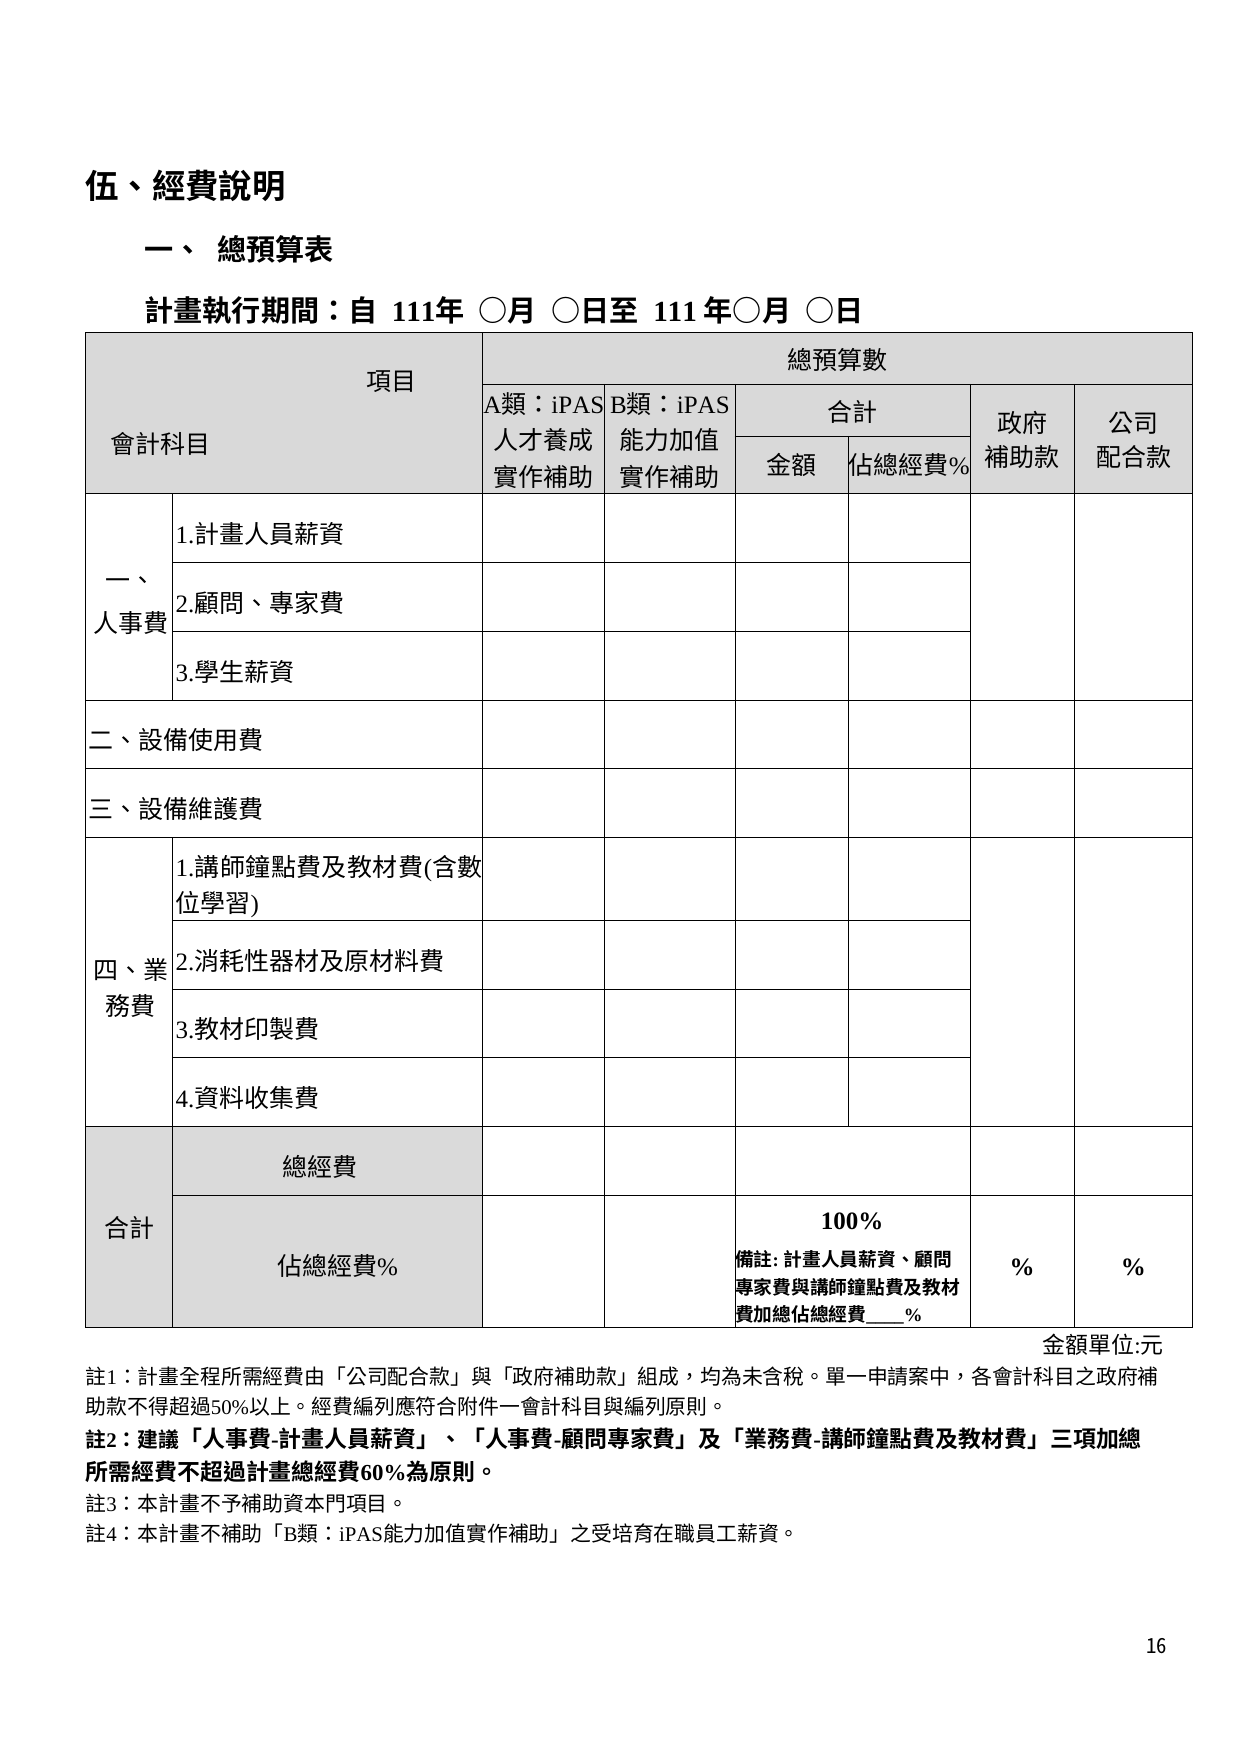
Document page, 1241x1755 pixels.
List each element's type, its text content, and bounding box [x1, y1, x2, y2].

table_cell A類：iPAS人才養成實作補助 [483, 385, 604, 493]
table_cell B類：iPAS 能力加值 實作補助 [605, 385, 735, 493]
subtitle 一、 總預算表 [144, 218, 1167, 270]
text 註4：本計畫不補助「B類：iPAS能力加值實作補助」之受培育在職員工薪資。 [85, 1517, 1163, 1548]
table_cell [483, 838, 604, 920]
table_header 總預算數 [483, 333, 1192, 384]
table_cell % [971, 1196, 1074, 1327]
text 金額單位:元 [85, 1328, 1163, 1360]
table_cell 3.教材印製費 [173, 990, 482, 1057]
table_cell 100% 備註: 計畫人員薪資、顧問專家費與講師鐘點費及教材費加總佔總經費____% [736, 1196, 970, 1327]
table_cell 佔總經費% [173, 1196, 482, 1327]
table_cell 金額 [736, 437, 848, 493]
table_cell 三、設備維護費 [86, 769, 482, 837]
table_cell [971, 701, 1074, 768]
table_cell [483, 632, 604, 699]
table_cell [483, 701, 604, 768]
table_cell [1075, 769, 1192, 837]
subtitle 計畫執行期間：自 111年 ○月 ○日至 111 年○月 ○日 [144, 280, 1167, 332]
table_cell [971, 838, 1074, 1126]
table_cell 二、設備使用費 [86, 701, 482, 768]
table_cell [736, 632, 848, 699]
table_cell [1075, 701, 1192, 768]
table_cell [849, 921, 970, 988]
table_cell 佔總經費% [849, 437, 970, 493]
table_cell 1.講師鐘點費及教材費(含數位學習) [173, 838, 482, 920]
table_cell [849, 990, 970, 1057]
table_cell [736, 838, 848, 920]
text 註2：建議「人事費-計畫人員薪資」、「人事費-顧問專家費」及「業務費-講師鐘點費及教材費」三項加總所需經費不超過計畫總經費60%為原則。 [85, 1421, 1163, 1487]
table_cell [605, 769, 735, 837]
table_cell [736, 563, 848, 631]
table_cell [736, 494, 848, 562]
table_cell 合計 [736, 385, 970, 436]
table_cell [1075, 494, 1192, 699]
table_cell [849, 1058, 970, 1126]
table_cell [736, 1058, 848, 1126]
table_cell [849, 563, 970, 631]
table_cell [605, 1196, 735, 1327]
table_cell [971, 769, 1074, 837]
table_cell 四、業務費 [86, 838, 172, 1126]
table_cell [605, 632, 735, 699]
table_cell [736, 769, 848, 837]
table_cell [483, 1127, 604, 1195]
table_cell [605, 838, 735, 920]
table_cell 2.消耗性器材及原材料費 [173, 921, 482, 988]
table_cell [483, 1196, 604, 1327]
table_cell [736, 921, 848, 988]
table_cell [1075, 838, 1192, 1126]
table_cell 4.資料收集費 [173, 1058, 482, 1126]
table_cell 一、 人事費 [86, 494, 172, 699]
table_cell [483, 563, 604, 631]
table_cell [605, 1127, 735, 1195]
table_cell 2.顧問、專家費 [173, 563, 482, 631]
table_cell [849, 769, 970, 837]
subtitle 伍、經費說明 [85, 156, 1149, 208]
table_cell [849, 838, 970, 920]
table_cell 政府 補助款 [971, 385, 1074, 493]
table_cell [736, 1127, 970, 1195]
table_cell % [1075, 1196, 1192, 1327]
table_header 項目 會計科目 [86, 333, 482, 493]
table_cell [483, 769, 604, 837]
table_cell [605, 563, 735, 631]
table_cell [483, 921, 604, 988]
table_cell [483, 990, 604, 1057]
table_cell 總經費 [173, 1127, 482, 1195]
table_cell [849, 632, 970, 699]
table_cell [605, 701, 735, 768]
table_cell [605, 1058, 735, 1126]
table_cell [849, 701, 970, 768]
table_cell [736, 990, 848, 1057]
table_cell 1.計畫人員薪資 [173, 494, 482, 562]
table_cell [736, 701, 848, 768]
text 註3：本計畫不予補助資本門項目。 [85, 1487, 1163, 1517]
table_cell [849, 494, 970, 562]
table_cell 3.學生薪資 [173, 632, 482, 699]
table_cell [971, 1127, 1074, 1195]
table_cell 合計 [86, 1127, 172, 1327]
table_cell [1075, 1127, 1192, 1195]
table_cell [483, 1058, 604, 1126]
table_cell [605, 921, 735, 988]
table_cell [971, 494, 1074, 699]
table_cell [605, 990, 735, 1057]
table_cell 公司 配合款 [1075, 385, 1192, 493]
table_cell [483, 494, 604, 562]
text 註1：計畫全程所需經費由「公司配合款」與「政府補助款」組成，均為未含稅。單一申請案中，各會計科目之政府補助款不得超過50%以上。經費編列應符合附件一會計科目與編列原則。 [86, 1360, 1163, 1421]
table_cell [605, 494, 735, 562]
